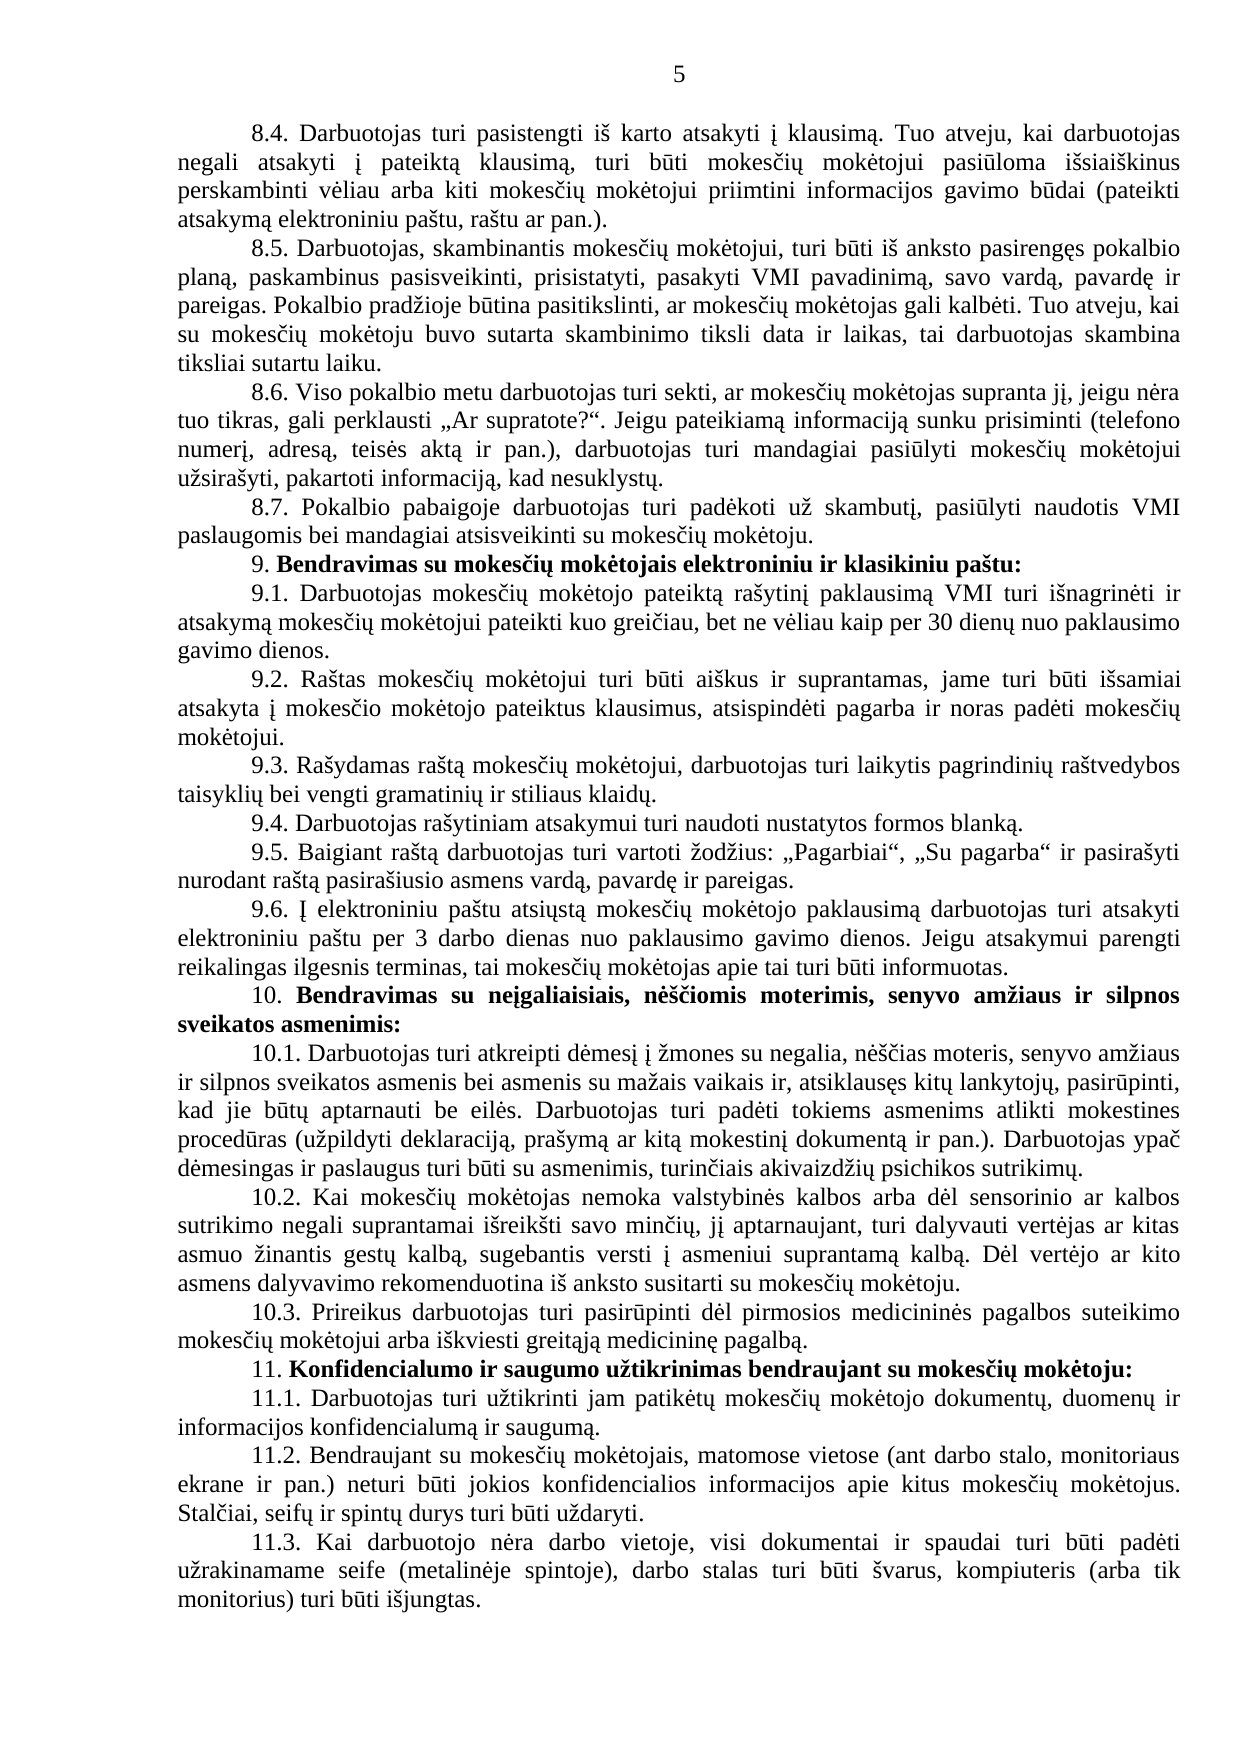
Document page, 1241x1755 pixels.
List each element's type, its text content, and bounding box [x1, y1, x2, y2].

text 10.1. Darbuotojas turi atkreipti dėmesį į žmones su negalia, nėščias moteris, senyvo amžiaus ir silpnos sveikatos asmenis bei asmenis su mažais vaikais ir, atsiklausęs kitų lankytojų, pasirūpinti, kad jie būtų aptarnauti be eilės. Darbuotojas turi padėti tokiems asmenims atlikti mokestines procedūras (užpildyti deklaraciją, prašymą ar kitą mokestinį dokumentą ir pan.). Darbuotojas ypač dėmesingas ir paslaugus turi būti su asmenimis, turinčiais akivaizdžių psichikos sutrikimų. [177, 1038, 1181, 1182]
text 11. Konfidencialumo ir saugumo užtikrinimas bendraujant su mokesčių mokėtoju: [177, 1354, 1181, 1383]
text 11.3. Kai darbuotojo nėra darbo vietoje, visi dokumentai ir spaudai turi būti padėti užrakinamame seife (metalinėje spintoje), darbo stalas turi būti švarus, kompiuteris (arba tik monitorius) turi būti išjungtas. [177, 1527, 1181, 1613]
text 8.7. Pokalbio pabaigoje darbuotojas turi padėkoti už skambutį, pasiūlyti naudotis VMI paslaugomis bei mandagiai atsisveikinti su mokesčių mokėtoju. [177, 492, 1181, 549]
text 9.5. Baigiant raštą darbuotojas turi vartoti žodžius: „Pagarbiai“, „Su pagarba“ ir pasirašyti nurodant raštą pasirašiusio asmens vardą, pavardę ir pareigas. [177, 837, 1181, 894]
text 9.1. Darbuotojas mokesčių mokėtojo pateiktą rašytinį paklausimą VMI turi išnagrinėti ir atsakymą mokesčių mokėtojui pateikti kuo greičiau, bet ne vėliau kaip per 30 dienų nuo paklausimo gavimo dienos. [177, 578, 1181, 664]
text 11.1. Darbuotojas turi užtikrinti jam patikėtų mokesčių mokėtojo dokumentų, duomenų ir informacijos konfidencialumą ir saugumą. [177, 1383, 1181, 1441]
text 9.3. Rašydamas raštą mokesčių mokėtojui, darbuotojas turi laikytis pagrindinių raštvedybos taisyklių bei vengti gramatinių ir stiliaus klaidų. [177, 751, 1181, 808]
text 9.6. Į elektroniniu paštu atsiųstą mokesčių mokėtojo paklausimą darbuotojas turi atsakyti elektroniniu paštu per 3 darbo dienas nuo paklausimo gavimo dienos. Jeigu atsakymui parengti reikalingas ilgesnis terminas, tai mokesčių mokėtojas apie tai turi būti informuotas. [177, 894, 1181, 981]
text 11.2. Bendraujant su mokesčių mokėtojais, matomose vietose (ant darbo stalo, monitoriaus ekrane ir pan.) neturi būti jokios konfidencialios informacijos apie kitus mokesčių mokėtojus. Stalčiai, seifų ir spintų durys turi būti uždaryti. [177, 1441, 1181, 1527]
text 8.5. Darbuotojas, skambinantis mokesčių mokėtojui, turi būti iš anksto pasirengęs pokalbio planą, paskambinus pasisveikinti, prisistatyti, pasakyti VMI pavadinimą, savo vardą, pavardę ir pareigas. Pokalbio pradžioje būtina pasitikslinti, ar mokesčių mokėtojas gali kalbėti. Tuo atveju, kai su mokesčių mokėtoju buvo sutarta skambinimo tiksli data ir laikas, tai darbuotojas skambina tiksliai sutartu laiku. [177, 233, 1181, 377]
text 9. Bendravimas su mokesčių mokėtojais elektroniniu ir klasikiniu paštu: [177, 549, 1181, 578]
text 10.2. Kai mokesčių mokėtojas nemoka valstybinės kalbos arba dėl sensorinio ar kalbos sutrikimo negali suprantamai išreikšti savo minčių, jį aptarnaujant, turi dalyvauti vertėjas ar kitas asmuo žinantis gestų kalbą, sugebantis versti į asmeniui suprantamą kalbą. Dėl vertėjo ar kito asmens dalyvavimo rekomenduotina iš anksto susitarti su mokesčių mokėtoju. [177, 1182, 1181, 1297]
text 9.2. Raštas mokesčių mokėtojui turi būti aiškus ir suprantamas, jame turi būti išsamiai atsakyta į mokesčio mokėtojo pateiktus klausimus, atsispindėti pagarba ir noras padėti mokesčių mokėtojui. [177, 664, 1181, 751]
text 9.4. Darbuotojas rašytiniam atsakymui turi naudoti nustatytos formos blanką. [177, 808, 1181, 837]
text 8.4. Darbuotojas turi pasistengti iš karto atsakyti į klausimą. Tuo atveju, kai darbuotojas negali atsakyti į pateiktą klausimą, turi būti mokesčių mokėtojui pasiūloma išsiaiškinus perskambinti vėliau arba kiti mokesčių mokėtojui priimtini informacijos gavimo būdai (pateikti atsakymą elektroniniu paštu, raštu ar pan.). [177, 118, 1181, 233]
text 10.3. Prireikus darbuotojas turi pasirūpinti dėl pirmosios medicininės pagalbos suteikimo mokesčių mokėtojui arba iškviesti greitąją medicininę pagalbą. [177, 1297, 1181, 1354]
text 8.6. Viso pokalbio metu darbuotojas turi sekti, ar mokesčių mokėtojas supranta jį, jeigu nėra tuo tikras, gali perklausti „Ar supratote?“. Jeigu pateikiamą informaciją sunku prisiminti (telefono numerį, adresą, teisės aktą ir pan.), darbuotojas turi mandagiai pasiūlyti mokesčių mokėtojui užsirašyti, pakartoti informaciją, kad nesuklystų. [177, 377, 1181, 492]
text 10. Bendravimas su neįgaliaisiais, nėščiomis moterimis, senyvo amžiaus ir silpnos sveikatos asmenimis: [177, 981, 1181, 1038]
